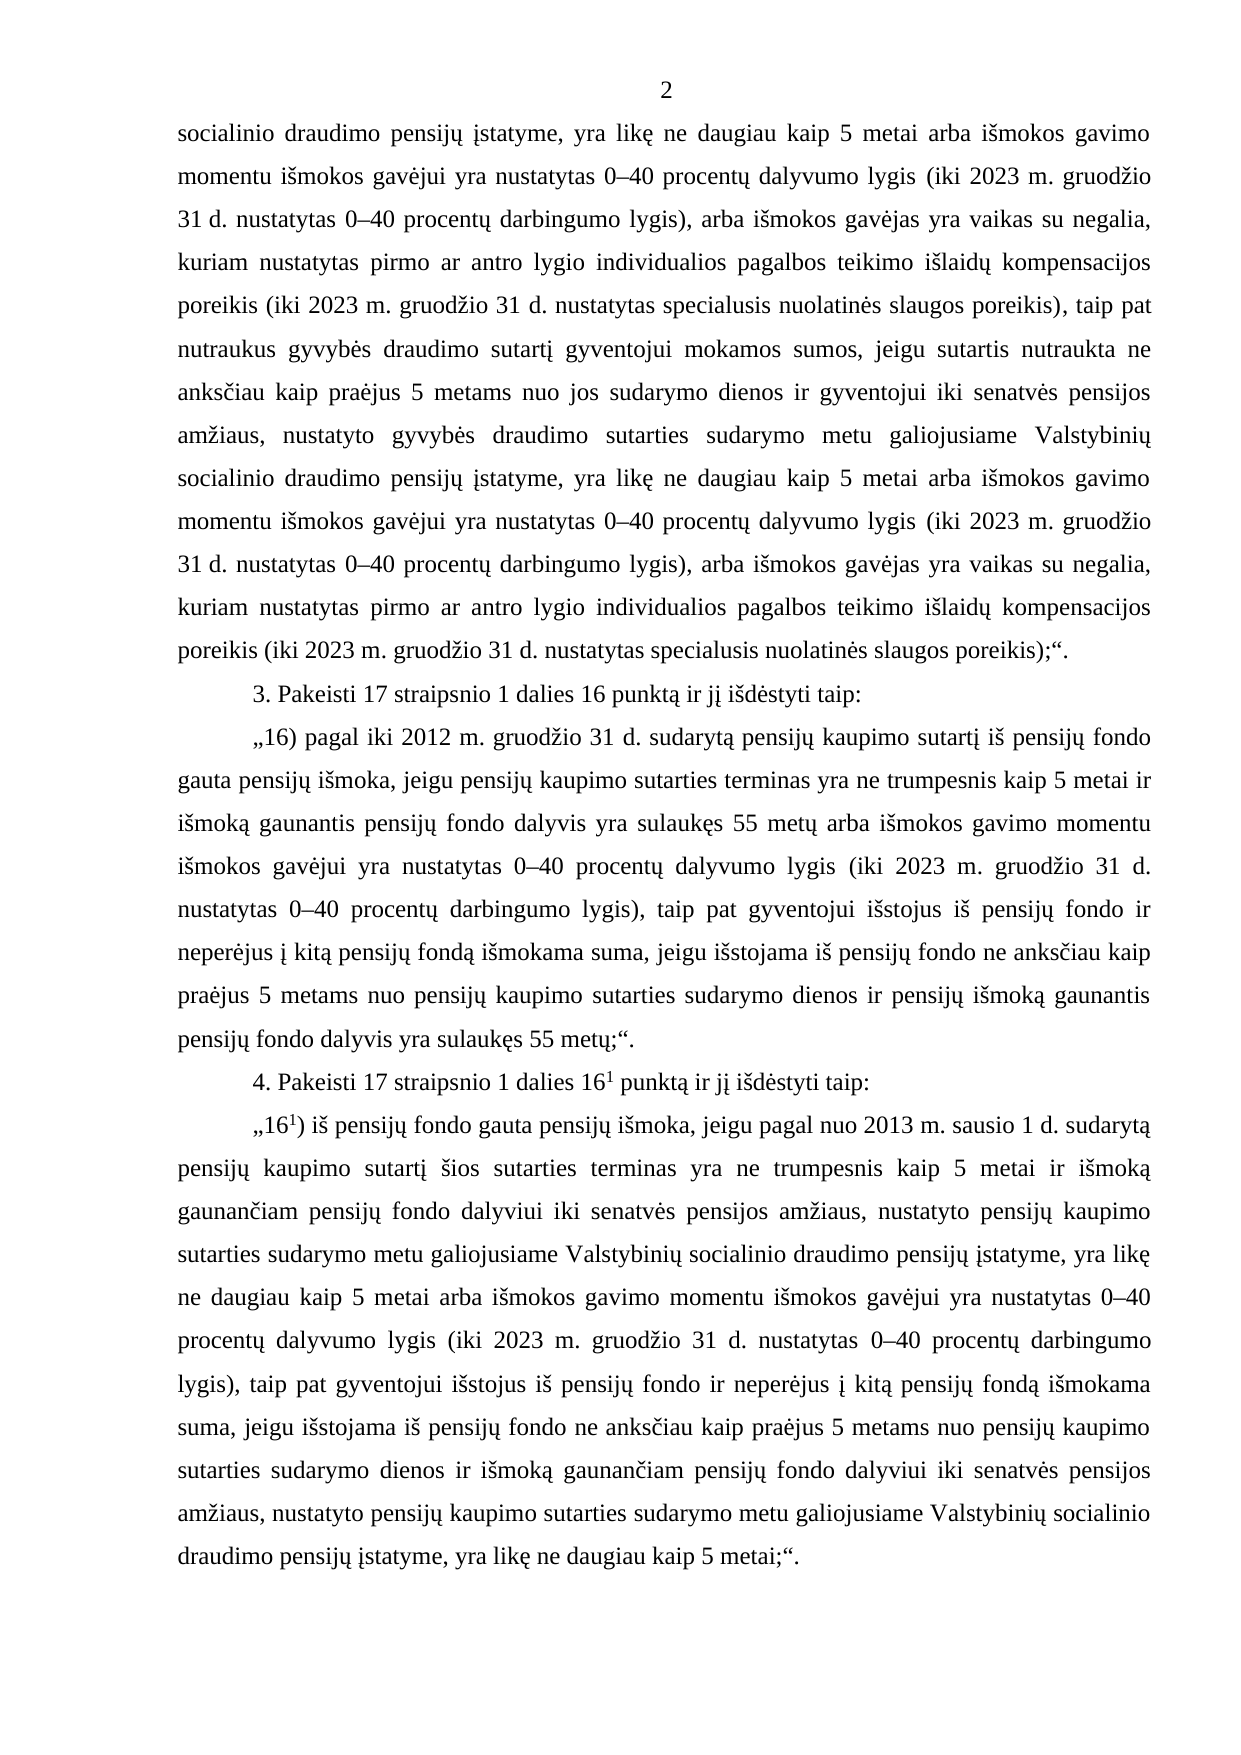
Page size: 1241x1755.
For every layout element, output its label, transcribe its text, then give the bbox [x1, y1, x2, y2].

text 4. Pakeisti 17 straipsnio 1 dalies 161 punktą ir jį išdėstyti taip: [177, 1067, 1152, 1096]
text socialinio draudimo pensijų įstatyme, yra likę ne daugiau kaip 5 metai arba išmokos gavimo momentu išmokos gavėjui yra nustatytas 0–40 procentų dalyvumo lygis (iki 2023 m. gruodžio 31 d. nustatytas 0–40 procentų darbingumo lygis), arba išmokos gavėjas yra vaikas su negalia, kuriam nustatytas pirmo ar antro lygio individualios pagalbos teikimo išlaidų kompensacijos poreikis (iki 2023 m. gruodžio 31 d. nustatytas specialusis nuolatinės slaugos poreikis), taip pat nutraukus gyvybės draudimo sutartį gyventojui mokamos sumos, jeigu sutartis nutraukta ne anksčiau kaip praėjus 5 metams nuo jos sudarymo dienos ir gyventojui iki senatvės pensijos amžiaus, nustatyto gyvybės draudimo sutarties sudarymo metu galiojusiame Valstybinių socialinio draudimo pensijų įstatyme, yra likę ne daugiau kaip 5 metai arba išmokos gavimo momentu išmokos gavėjui yra nustatytas 0–40 procentų dalyvumo lygis (iki 2023 m. gruodžio 31 d. nustatytas 0–40 procentų darbingumo lygis), arba išmokos gavėjas yra vaikas su negalia, kuriam nustatytas pirmo ar antro lygio individualios pagalbos teikimo išlaidų kompensacijos poreikis (iki 2023 m. gruodžio 31 d. nustatytas specialusis nuolatinės slaugos poreikis);“. [177, 118, 1152, 664]
text 3. Pakeisti 17 straipsnio 1 dalies 16 punktą ir jį išdėstyti taip: [177, 679, 1152, 707]
text „161) iš pensijų fondo gauta pensijų išmoka, jeigu pagal nuo 2013 m. sausio 1 d. sudarytą pensijų kaupimo sutartį šios sutarties terminas yra ne trumpesnis kaip 5 metai ir išmoką gaunančiam pensijų fondo dalyviui iki senatvės pensijos amžiaus, nustatyto pensijų kaupimo sutarties sudarymo metu galiojusiame Valstybinių socialinio draudimo pensijų įstatyme, yra likę ne daugiau kaip 5 metai arba išmokos gavimo momentu išmokos gavėjui yra nustatytas 0–40 procentų dalyvumo lygis (iki 2023 m. gruodžio 31 d. nustatytas 0–40 procentų darbingumo lygis), taip pat gyventojui išstojus iš pensijų fondo ir neperėjus į kitą pensijų fondą išmokama suma, jeigu išstojama iš pensijų fondo ne anksčiau kaip praėjus 5 metams nuo pensijų kaupimo sutarties sudarymo dienos ir išmoką gaunančiam pensijų fondo dalyviui iki senatvės pensijos amžiaus, nustatyto pensijų kaupimo sutarties sudarymo metu galiojusiame Valstybinių socialinio draudimo pensijų įstatyme, yra likę ne daugiau kaip 5 metai;“. [177, 1110, 1152, 1570]
text „16) pagal iki 2012 m. gruodžio 31 d. sudarytą pensijų kaupimo sutartį iš pensijų fondo gauta pensijų išmoka, jeigu pensijų kaupimo sutarties terminas yra ne trumpesnis kaip 5 metai ir išmoką gaunantis pensijų fondo dalyvis yra sulaukęs 55 metų arba išmokos gavimo momentu išmokos gavėjui yra nustatytas 0–40 procentų dalyvumo lygis (iki 2023 m. gruodžio 31 d. nustatytas 0–40 procentų darbingumo lygis), taip pat gyventojui išstojus iš pensijų fondo ir neperėjus į kitą pensijų fondą išmokama suma, jeigu išstojama iš pensijų fondo ne anksčiau kaip praėjus 5 metams nuo pensijų kaupimo sutarties sudarymo dienos ir pensijų išmoką gaunantis pensijų fondo dalyvis yra sulaukęs 55 metų;“. [177, 722, 1152, 1052]
